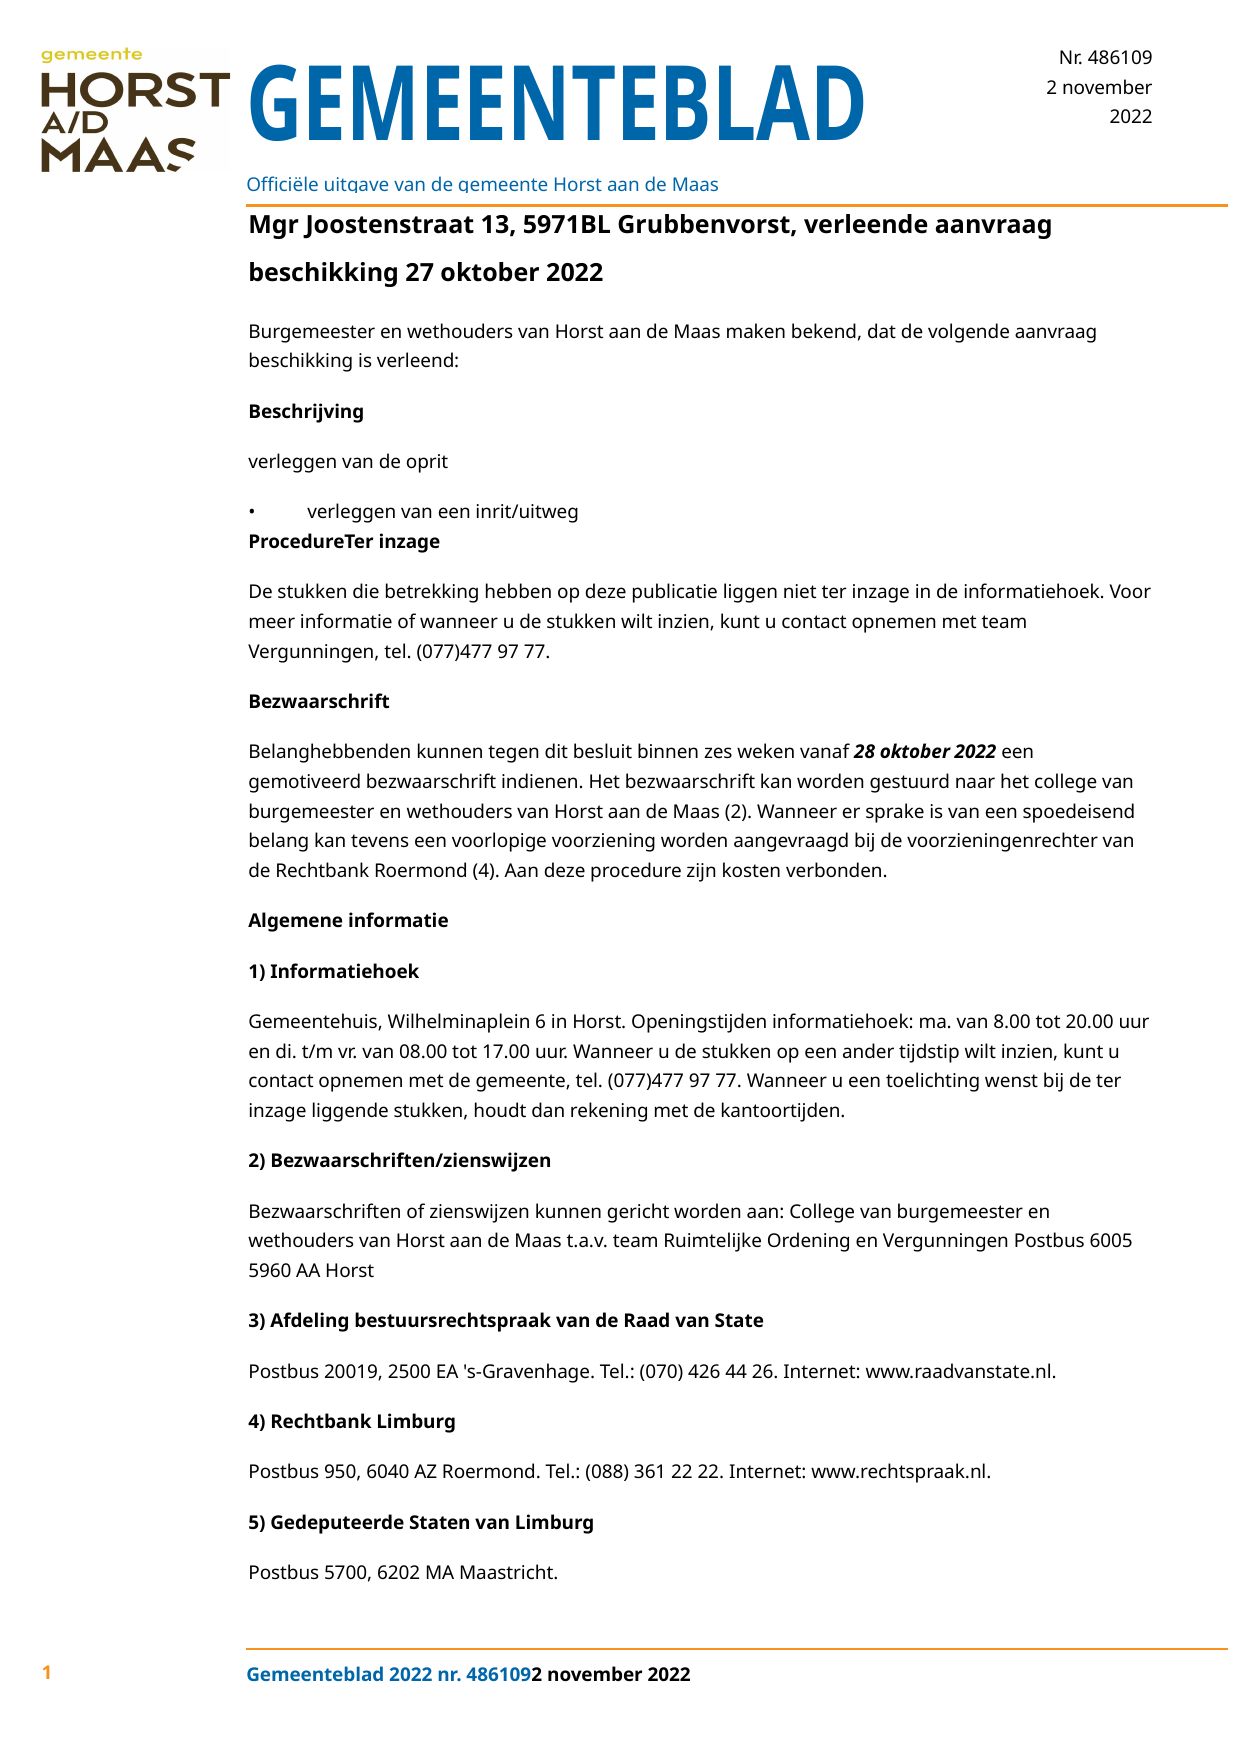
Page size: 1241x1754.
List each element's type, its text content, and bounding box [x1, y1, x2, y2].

text 5) Gedeputeerde Staten van Limburg [248, 1509, 1152, 1535]
text 1) Informatiehoek [248, 958, 1152, 984]
text Bezwaarschrift [248, 688, 1152, 714]
text Bezwaarschriften of zienswijzen kunnen gericht worden aan: College van burgemeester en wethouders van Horst aan de Maas t.a.v. team Ruimtelijke Ordening en Vergunningen Postbus 6005 5960 AA Horst [248, 1198, 1152, 1283]
text ProcedureTer inzage [248, 528, 1152, 554]
text 2) Bezwaarschriften/zienswijzen [248, 1147, 1152, 1173]
text Postbus 950, 6040 AZ Roermond. Tel.: (088) 361 22 22. Internet: www.rechtspraak.nl. [248, 1459, 1152, 1484]
picture [41, 47, 231, 172]
text Algemene informatie [248, 907, 1152, 933]
text Burgemeester en wethouders van Horst aan de Maas maken bekend, dat de volgende aanvraag beschikking is verleend: [248, 318, 1152, 373]
list verleggen van een inrit/uitweg [248, 499, 1152, 524]
text Beschrijving [248, 398, 1152, 424]
text 4) Rechtbank Limburg [248, 1408, 1152, 1434]
text De stukken die betrekking hebben op deze publicatie liggen niet ter inzage in de informatiehoek. Voor meer informatie of wanneer u de stukken wilt inzien, kunt u contact opnemen met team Vergunningen, tel. (077)477 97 77. [248, 579, 1152, 664]
text Belanghebbenden kunnen tegen dit besluit binnen zes weken vanaf 28 oktober 2022 een gemotiveerd bezwaarschrift indienen. Het bezwaarschrift kan worden gestuurd naar het college van burgemeester en wethouders van Horst aan de Maas (2). Wanneer er sprake is van een spoedeisend belang kan tevens een voorlopige voorziening worden aangevraagd bij de voorzieningenrechter van de Rechtbank Roermond (4). Aan deze procedure zijn kosten verbonden. [248, 739, 1152, 883]
text Postbus 20019, 2500 EA 's-Gravenhage. Tel.: (070) 426 44 26. Internet: www.raadvanstate.nl. [248, 1358, 1152, 1384]
text verleggen van de oprit [248, 448, 1152, 474]
text Mgr Joostenstraat 13, 5971BL Grubbenvorst, verleende aanvraag beschikking 27 oktober 2022 [248, 207, 1152, 288]
text Gemeentehuis, Wilhelminaplein 6 in Horst. Openingstijden informatiehoek: ma. van 8.00 tot 20.00 uur en di. t/m vr. van 08.00 tot 17.00 uur. Wanneer u de stukken op een ander tijdstip wilt inzien, kunt u contact opnemen met de gemeente, tel. (077)477 97 77. Wanneer u een toelichting wenst bij de ter inzage liggende stukken, houdt dan rekening met de kantoortijden. [248, 1008, 1152, 1123]
text Postbus 5700, 6202 MA Maastricht. [248, 1559, 1152, 1585]
text 3) Afdeling bestuursrechtspraak van de Raad van State [248, 1307, 1152, 1333]
